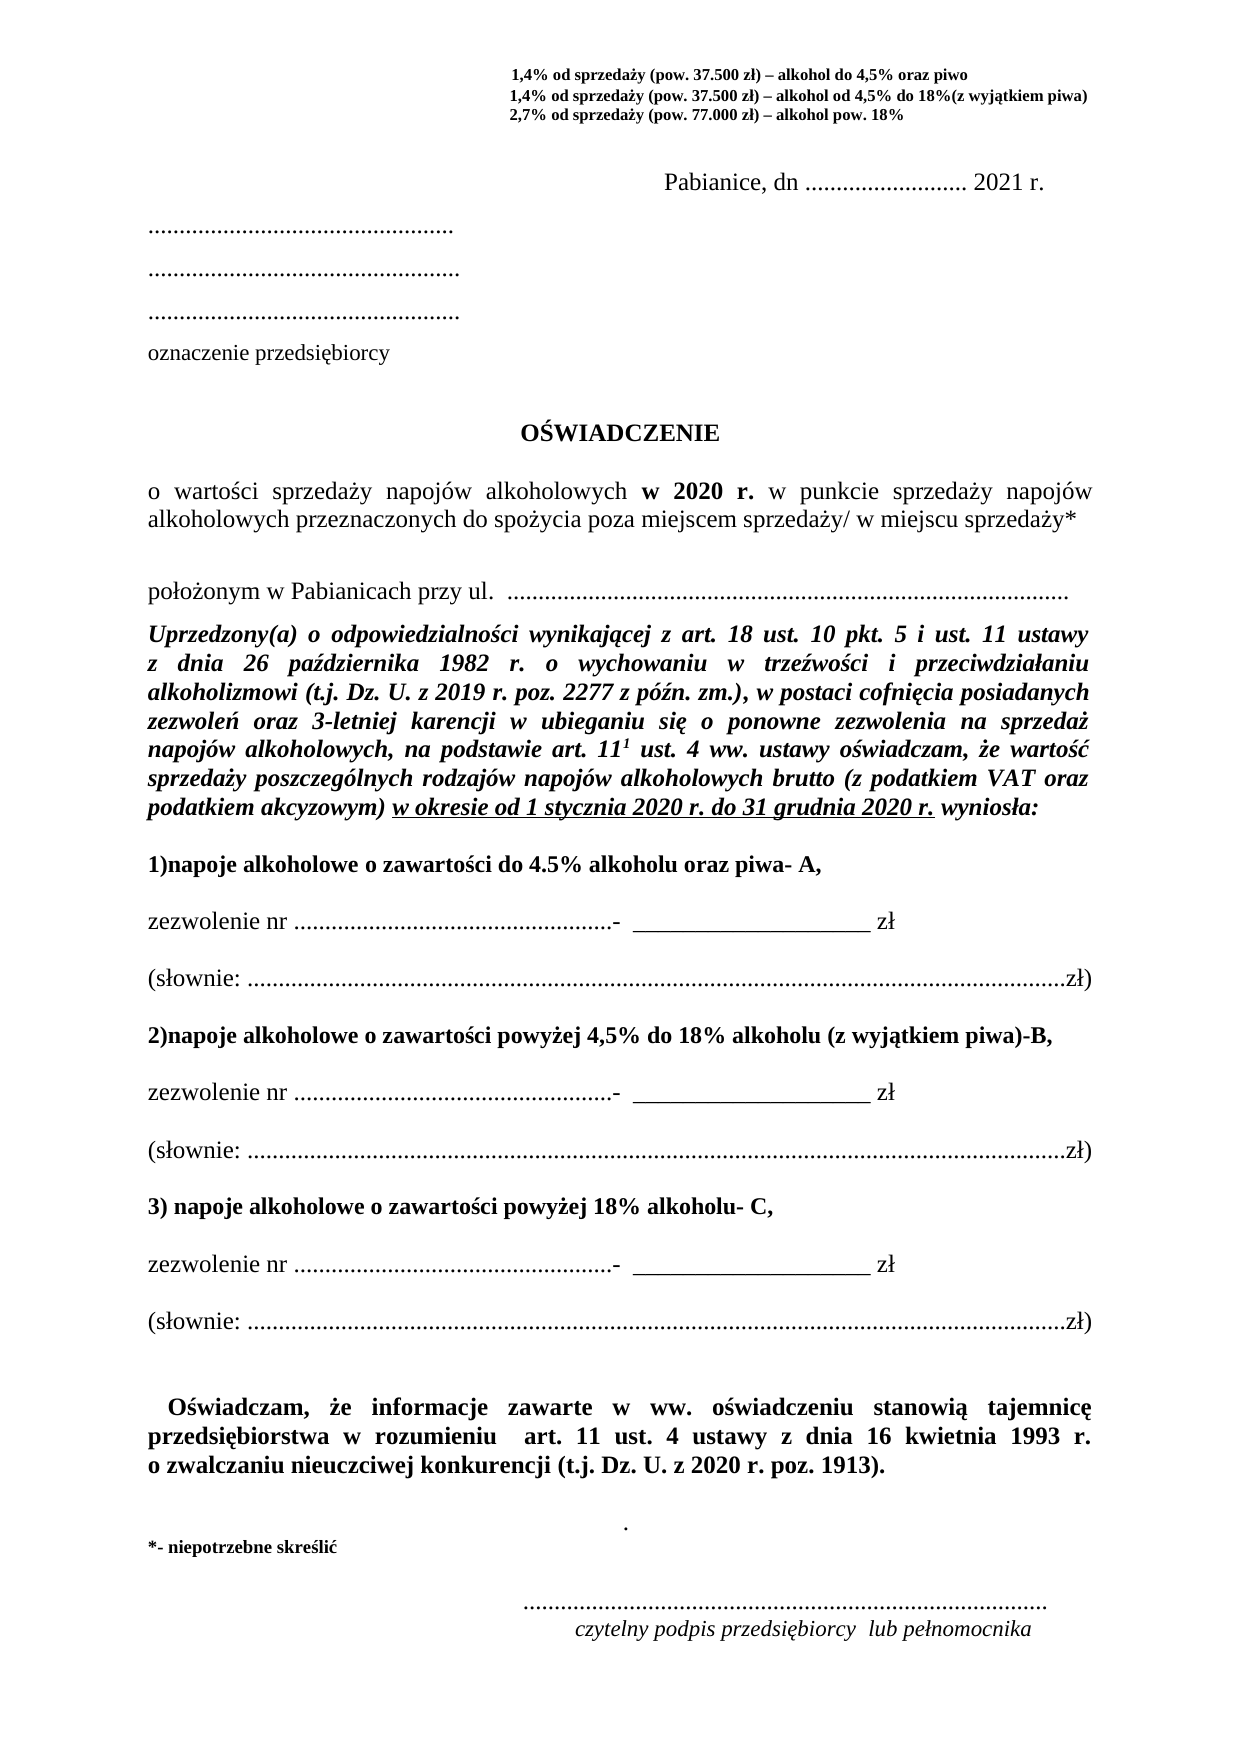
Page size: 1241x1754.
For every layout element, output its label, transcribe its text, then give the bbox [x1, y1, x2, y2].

text (słownie: ...................................................................................................................................zł) [148, 1135, 1092, 1163]
text Pabianice, dn .......................... 2021 r. [148, 167, 1092, 196]
text Uprzedzony(a) o odpowiedzialności wynikającej z art. 18 ust. 10 pkt. 5 i ust. 11 ustawy z dnia 26 października 1982 r. o wychowaniu w trzeźwości i przeciwdziałaniu alkoholizmowi (t.j. Dz. U. z 2019 r. poz. 2277 z późn. zm.), w postaci cofnięcia posiadanych zezwoleń oraz 3-letniej karencji w ubieganiu się o ponowne zezwolenia na sprzedaż napojów alkoholowych, na podstawie art. 111 ust. 4 ww. ustawy oświadczam, że wartość sprzedaży poszczególnych rodzajów napojów alkoholowych brutto (z podatkiem VAT oraz podatkiem akcyzowym) w okresie od 1 stycznia 2020 r. do 31 grudnia 2020 r. wyniosła: [148, 619, 1092, 821]
text 1,4% od sprzedaży (pow. 37.500 zł) – alkohol od 4,5% do 18%(z wyjątkiem piwa) [443, 85, 1092, 104]
text Oświadczam, że informacje zawarte w ww. oświadczeniu stanowią tajemnicę przedsiębiorstwa w rozumieniu art. 11 ust. 4 ustawy z dnia 16 kwietnia 1993 r. o zwalczaniu nieuczciwej konkurencji (t.j. Dz. U. z 2020 r. poz. 1913). [148, 1392, 1092, 1479]
text .................................................................................... [148, 1586, 1092, 1615]
text (słownie: ...................................................................................................................................zł) [148, 963, 1092, 992]
text *- niepotrzebne skreślić [148, 1536, 1092, 1558]
text oznaczenie przedsiębiorcy [148, 339, 1092, 366]
text 1)napoje alkoholowe o zawartości do 4.5% alkoholu oraz piwa- A, [148, 849, 1092, 877]
text . [148, 1507, 1092, 1536]
text 3) napoje alkoholowe o zawartości powyżej 18% alkoholu- C, [148, 1192, 1092, 1220]
text (słownie: ...................................................................................................................................zł) [148, 1306, 1092, 1335]
text zezwolenie nr ...................................................- ___________________ zł [148, 1249, 1092, 1277]
text 1,4% od sprzedaży (pow. 37.500 zł) – alkohol do 4,5% oraz piwo [148, 59, 1092, 85]
text 2,7% od sprzedaży (pow. 77.000 zł) – alkohol pow. 18% [443, 104, 1092, 124]
text .................................................. [148, 296, 1092, 325]
text o wartości sprzedaży napojów alkoholowych w 2020 r. w punkcie sprzedaży napojów alkoholowych przeznaczonych do spożycia poza miejscem sprzedaży/ w miejscu sprzedaży* [148, 476, 1092, 533]
text ................................................. [148, 210, 1092, 239]
text OŚWIADCZENIE [148, 418, 1092, 447]
text zezwolenie nr ...................................................- ___________________ zł [148, 906, 1092, 935]
text 2)napoje alkoholowe o zawartości powyżej 4,5% do 18% alkoholu (z wyjątkiem piwa)-B, [148, 1021, 1092, 1048]
text położonym w Pabianicach przy ul. .......................................................................................... [148, 576, 1092, 605]
text czytelny podpis przedsiębiorcy lub pełnomocnika [148, 1615, 1092, 1642]
text zezwolenie nr ...................................................- ___________________ zł [148, 1077, 1092, 1106]
text .................................................. [148, 253, 1092, 282]
